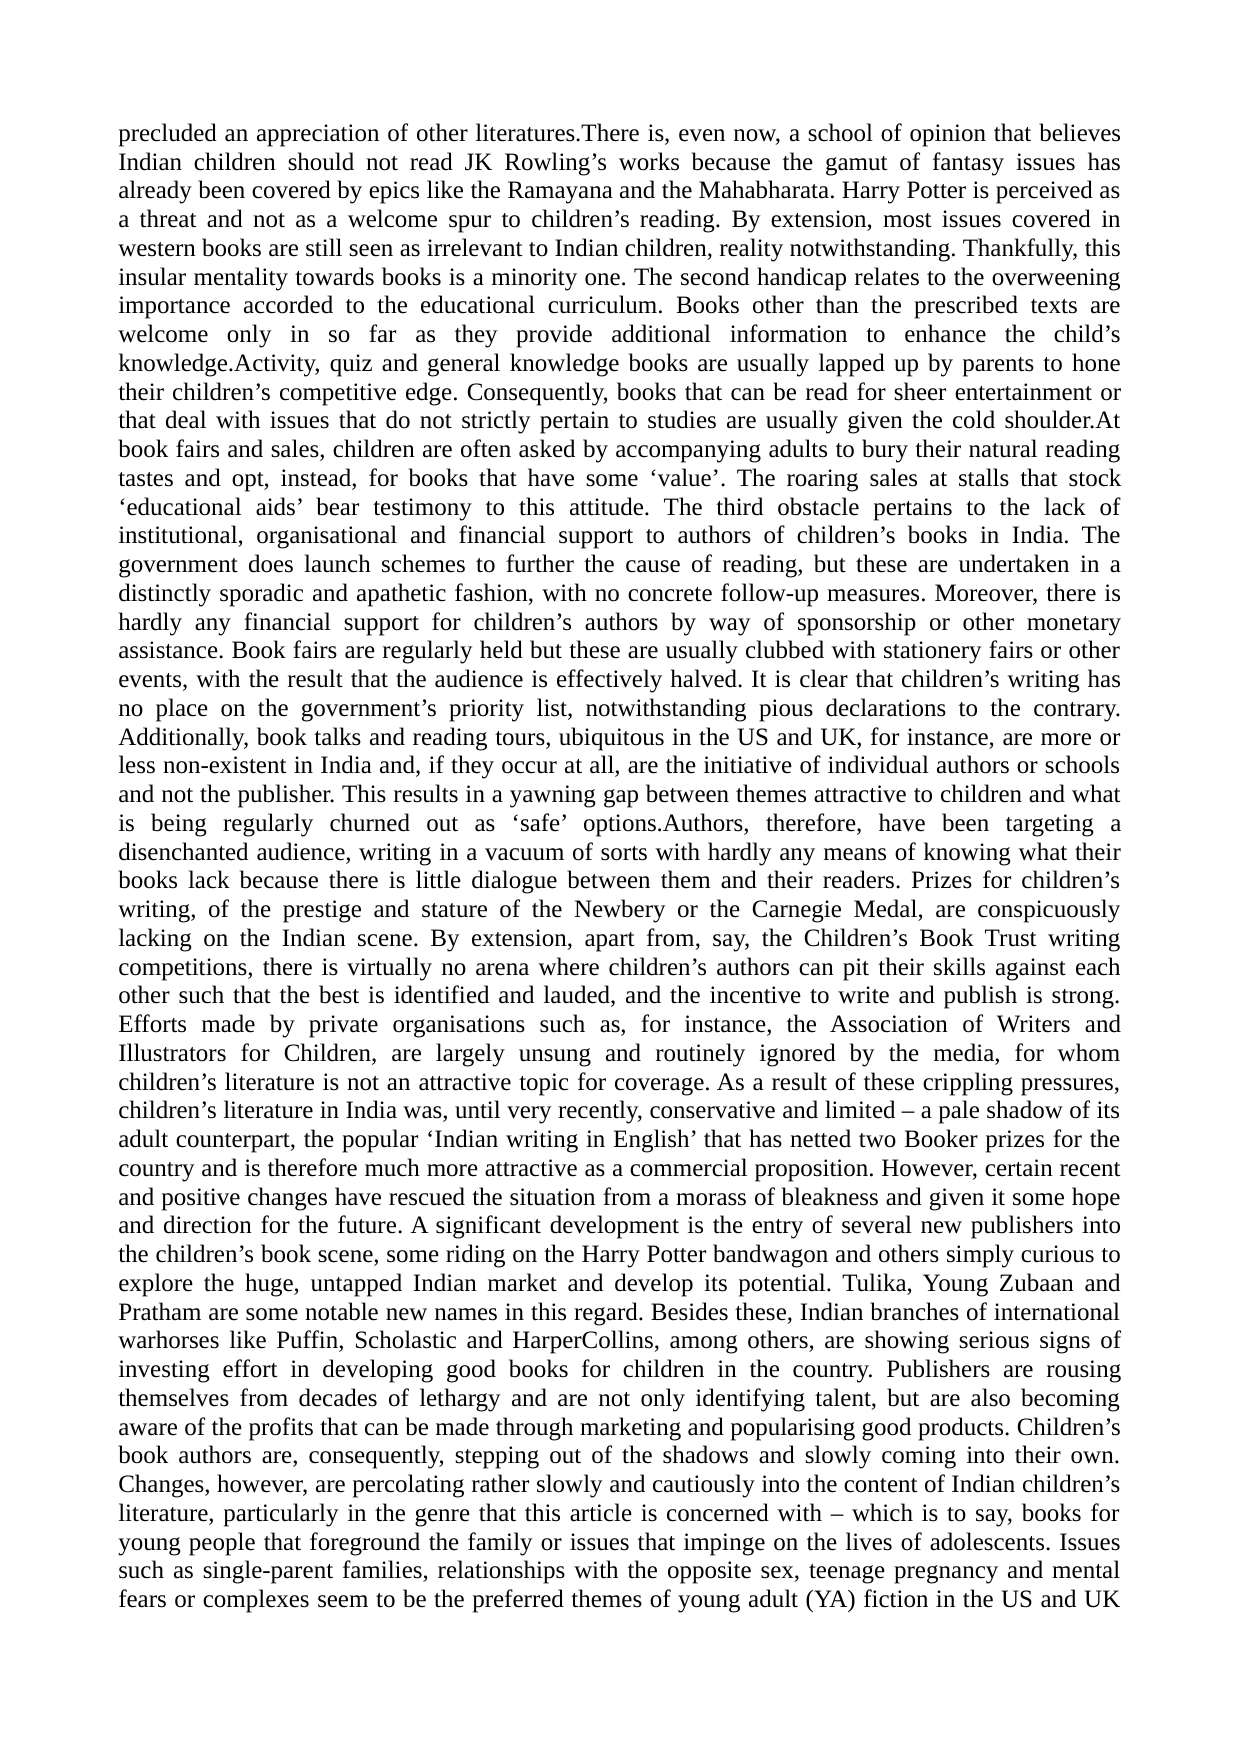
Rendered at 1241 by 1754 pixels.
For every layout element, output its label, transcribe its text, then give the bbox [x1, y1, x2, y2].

text precluded an appreciation of other literatures.There is, even now, a school of opinion that believes Indian children should not read JK Rowling’s works because the gamut of fantasy issues has already been covered by epics like the Ramayana and the Mahabharata. Harry Potter is perceived as a threat and not as a welcome spur to children’s reading. By extension, most issues covered in western books are still seen as irrelevant to Indian children, reality notwithstanding. Thankfully, this insular mentality towards books is a minority one. The second handicap relates to the overweening importance accorded to the educational curriculum. Books other than the prescribed texts are welcome only in so far as they provide additional information to enhance the child’s knowledge.Activity, quiz and general knowledge books are usually lapped up by parents to hone their children’s competitive edge. Consequently, books that can be read for sheer entertainment or that deal with issues that do not strictly pertain to studies are usually given the cold shoulder.At book fairs and sales, children are often asked by accompanying adults to bury their natural reading tastes and opt, instead, for books that have some ‘value’. The roaring sales at stalls that stock ‘educational aids’ bear testimony to this attitude. The third obstacle pertains to the lack of institutional, organisational and financial support to authors of children’s books in India. The government does launch schemes to further the cause of reading, but these are undertaken in a distinctly sporadic and apathetic fashion, with no concrete follow-up measures. Moreover, there is hardly any financial support for children’s authors by way of sponsorship or other monetary assistance. Book fairs are regularly held but these are usually clubbed with stationery fairs or other events, with the result that the audience is effectively halved. It is clear that children’s writing has no place on the government’s priority list, notwithstanding pious declarations to the contrary. Additionally, book talks and reading tours, ubiquitous in the US and UK, for instance, are more or less non-existent in India and, if they occur at all, are the initiative of individual authors or schools and not the publisher. This results in a yawning gap between themes attractive to children and what is being regularly churned out as ‘safe’ options.Authors, therefore, have been targeting a disenchanted audience, writing in a vacuum of sorts with hardly any means of knowing what their books lack because there is little dialogue between them and their readers. Prizes for children’s writing, of the prestige and stature of the Newbery or the Carnegie Medal, are conspicuously lacking on the Indian scene. By extension, apart from, say, the Children’s Book Trust writing competitions, there is virtually no arena where children’s authors can pit their skills against each other such that the best is identified and lauded, and the incentive to write and publish is strong. Efforts made by private organisations such as, for instance, the Association of Writers and Illustrators for Children, are largely unsung and routinely ignored by the media, for whom children’s literature is not an attractive topic for coverage. As a result of these crippling pressures, children’s literature in India was, until very recently, conservative and limited – a pale shadow of its adult counterpart, the popular ‘Indian writing in English’ that has netted two Booker prizes for the country and is therefore much more attractive as a commercial proposition. However, certain recent and positive changes have rescued the situation from a morass of bleakness and given it some hope and direction for the future. A significant development is the entry of several new publishers into the children’s book scene, some riding on the Harry Potter bandwagon and others simply curious to explore the huge, untapped Indian market and develop its potential. Tulika, Young Zubaan and Pratham are some notable new names in this regard. Besides these, Indian branches of international warhorses like Puffin, Scholastic and HarperCollins, among others, are showing serious signs of investing effort in developing good books for children in the country. Publishers are rousing themselves from decades of lethargy and are not only identifying talent, but are also becoming aware of the profits that can be made through marketing and popularising good products. Children’s book authors are, consequently, stepping out of the shadows and slowly coming into their own. Changes, however, are percolating rather slowly and cautiously into the content of Indian children’s literature, particularly in the genre that this article is concerned with – which is to say, books for young people that foreground the family or issues that impinge on the lives of adolescents. Issues such as single-parent families, relationships with the opposite sex, teenage pregnancy and mental fears or complexes seem to be the preferred themes of young adult (YA) fiction in the US and UK [118, 118, 1122, 1613]
